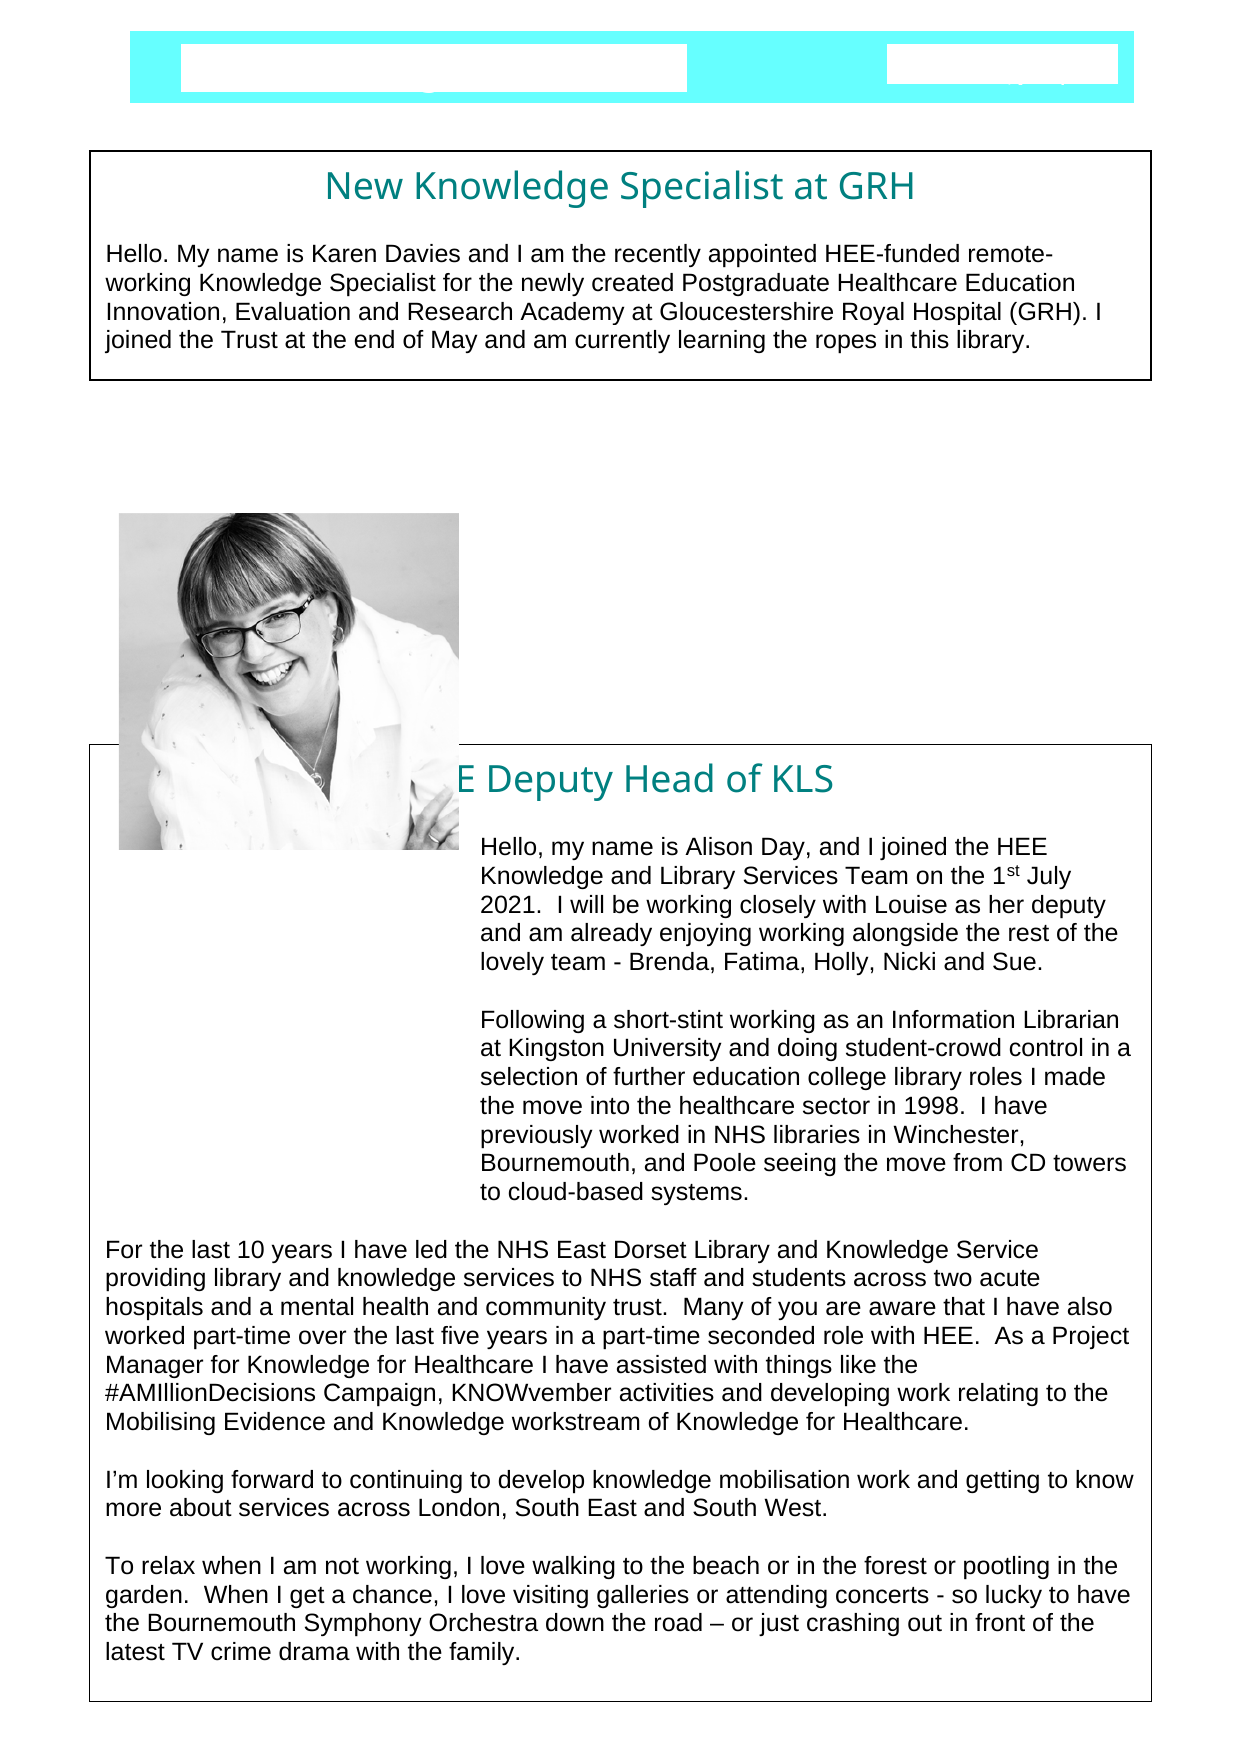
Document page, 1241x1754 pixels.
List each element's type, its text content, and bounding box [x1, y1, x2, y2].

text HEE Deputy Head of KLS [459, 752, 1136, 803]
text Following a short-stint working as an Information Librarian at Kingston University and doing student-crowd control in a selection of further education college library roles I made the move into the healthcare sector in 1998. I have previously worked in NHS libraries in Winchester, Bournemouth, and Poole seeing the move from CD towers to cloud-based systems. [480, 1004, 1136, 1206]
text New Knowledge Specialist at GRH [105, 159, 1135, 210]
text Hello. My name is Karen Davies and I am the recently appointed HEE-funded remote-working Knowledge Specialist for the newly created Postgraduate Healthcare Education Innovation, Evaluation and Research Academy at Gloucestershire Royal Hospital (GRH). I joined the Trust at the end of May and am currently learning the ropes in this library. [105, 239, 1135, 354]
text I’m looking forward to continuing to develop knowledge mobilisation work and getting to know more about services across London, South East and South West. [105, 1464, 1136, 1522]
text Hello, my name is Alison Day, and I joined the HEE Knowledge and Library Services Team on the 1st July 2021. I will be working closely with Louise as her deputy and am already enjoying working alongside the rest of the lovely team - Brenda, Fatima, Holly, Nicki and Sue. [480, 832, 1136, 976]
text To relax when I am not working, I love walking to the beach or in the forest or pootling in the garden. When I get a chance, I love visiting galleries or attending concerts - so lucky to have the Bournemouth Symphony Orchestra down the road – or just crashing out in front of the latest TV crime drama with the family. [105, 1551, 1136, 1666]
text HEE Deputy Head of KLS [105, 752, 118, 803]
text For the last 10 years I have led the NHS East Dorset Library and Knowledge Service providing library and knowledge services to NHS staff and students across two acute hospitals and a mental health and community trust. Many of you are aware that I have also worked part-time over the last five years in a part-time seconded role with HEE. As a Project Manager for Knowledge for Healthcare I have assisted with things like the #AMIllionDecisions Campaign, KNOWvember activities and developing work relating to the Mobilising Evidence and Knowledge workstream of Knowledge for Healthcare. [105, 1234, 1136, 1436]
